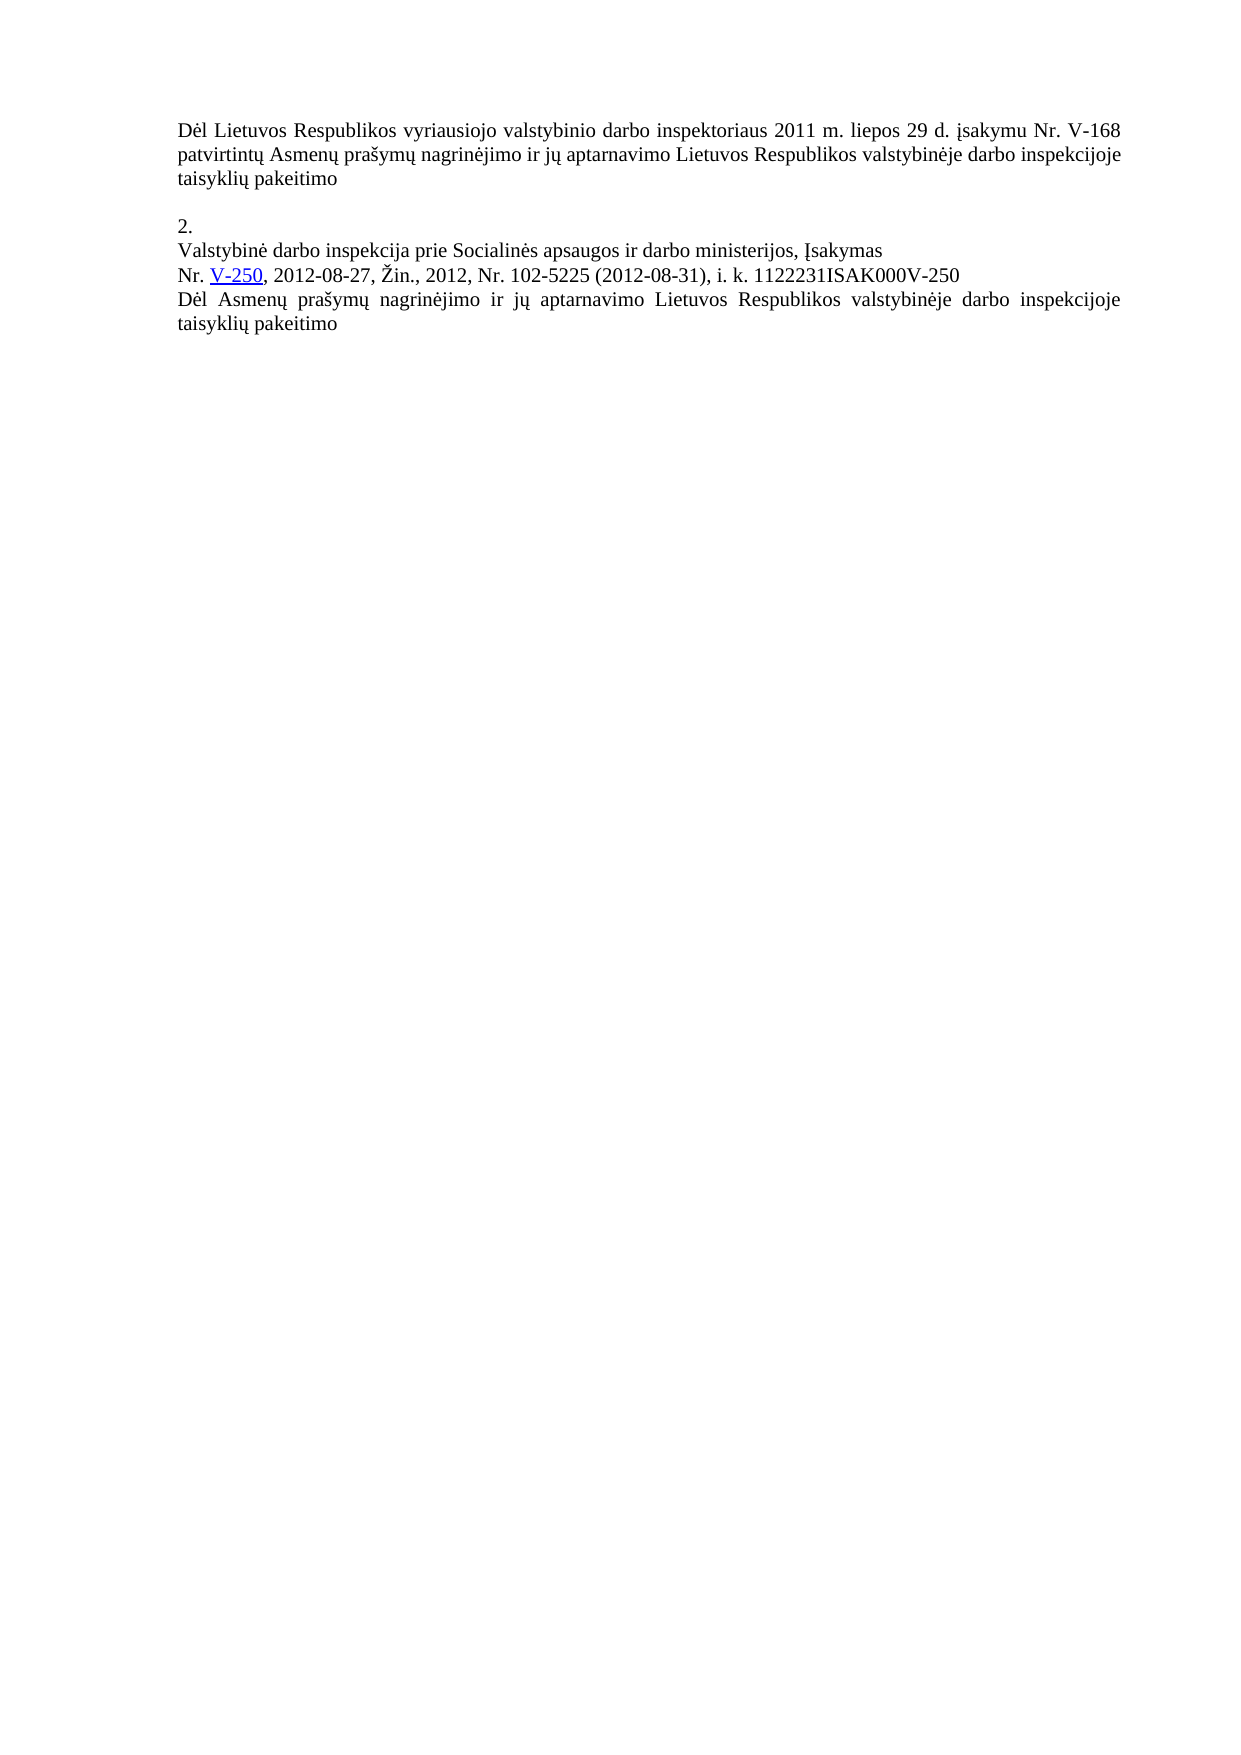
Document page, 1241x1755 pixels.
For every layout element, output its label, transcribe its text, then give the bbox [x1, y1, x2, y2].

text Valstybinė darbo inspekcija prie Socialinės apsaugos ir darbo ministerijos, Įsakymas [177, 238, 1122, 262]
text 2. [177, 214, 1122, 238]
text Nr. V-250, 2012-08-27, Žin., 2012, Nr. 102-5225 (2012-08-31), i. k. 1122231ISAK000V-250 [177, 262, 1122, 287]
text Dėl Lietuvos Respublikos vyriausiojo valstybinio darbo inspektoriaus 2011 m. liepos 29 d. įsakymu Nr. V-168 patvirtintų Asmenų prašymų nagrinėjimo ir jų aptarnavimo Lietuvos Respublikos valstybinėje darbo inspekcijoje taisyklių pakeitimo [177, 118, 1122, 190]
text Dėl Asmenų prašymų nagrinėjimo ir jų aptarnavimo Lietuvos Respublikos valstybinėje darbo inspekcijoje taisyklių pakeitimo [177, 287, 1122, 335]
